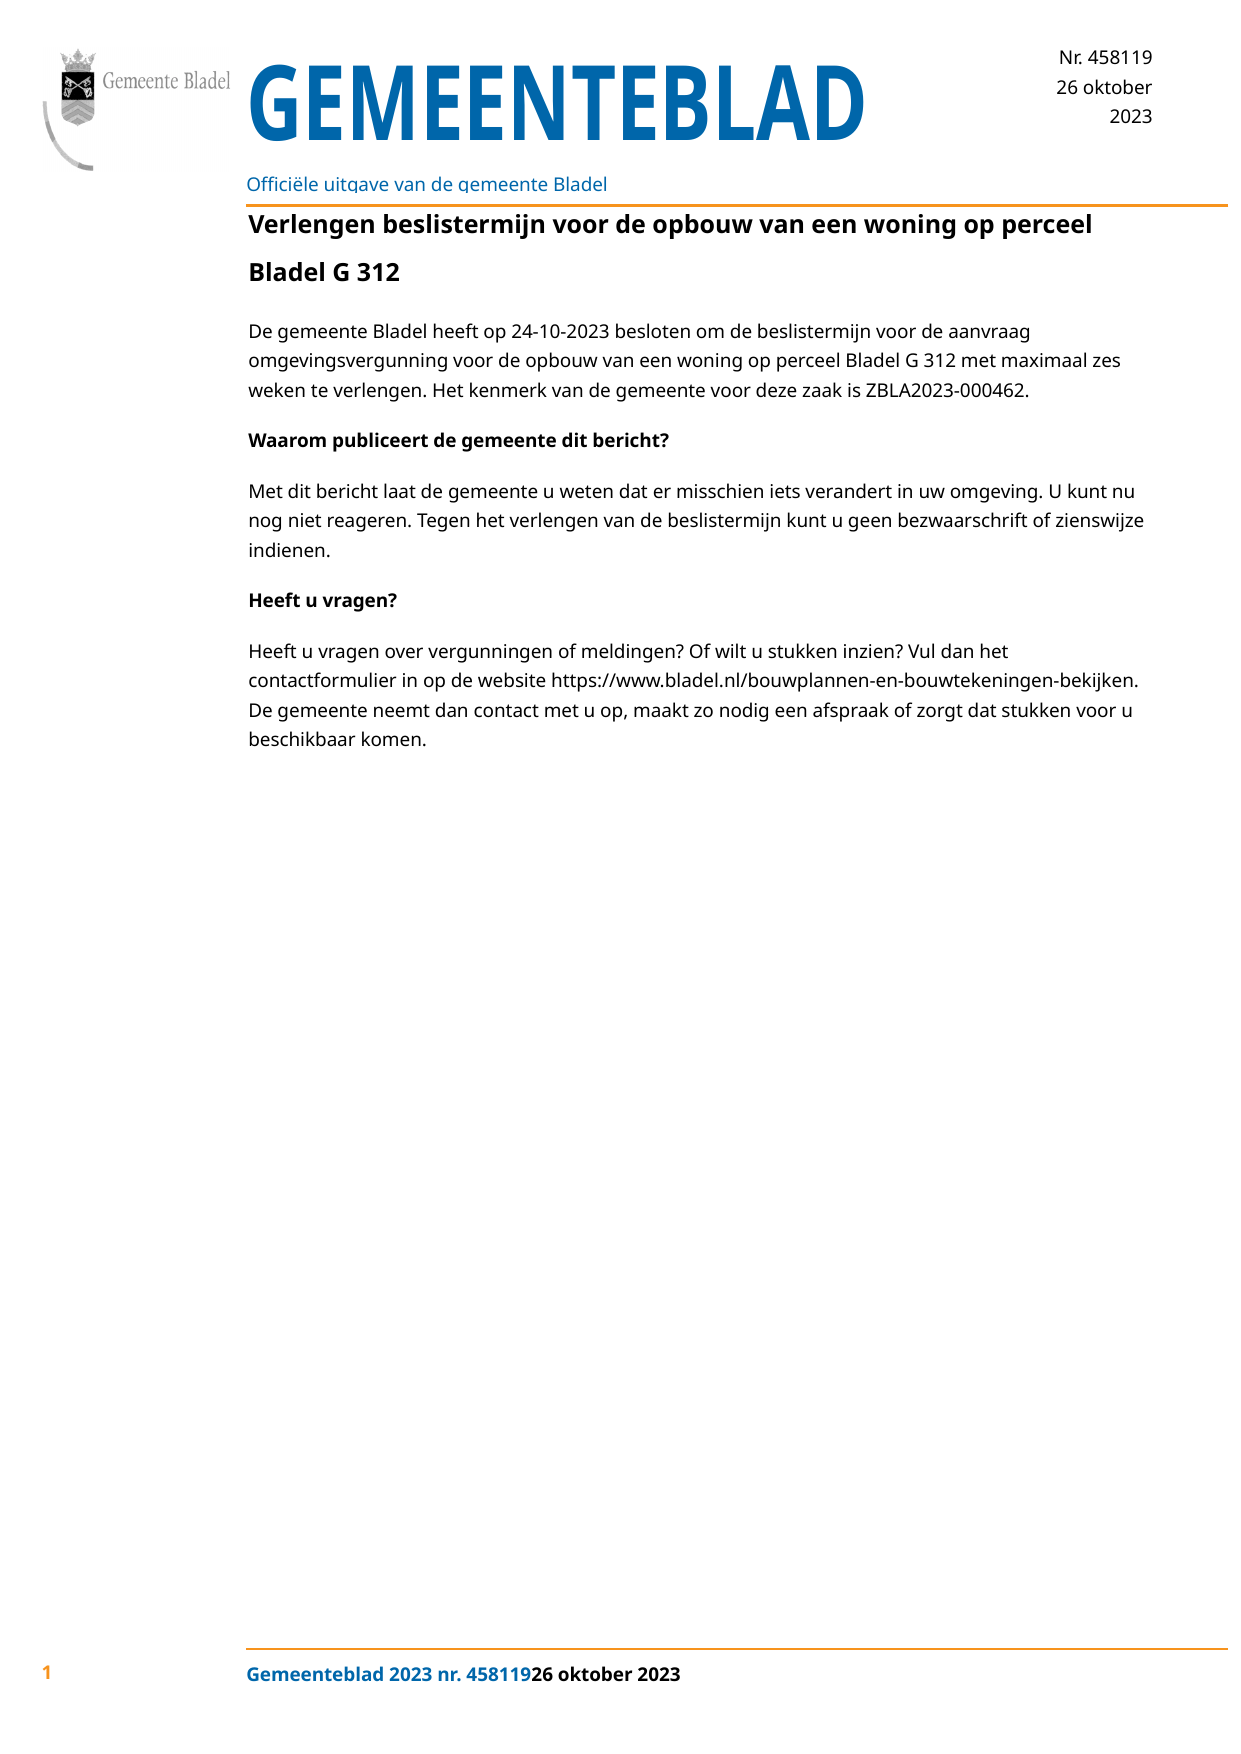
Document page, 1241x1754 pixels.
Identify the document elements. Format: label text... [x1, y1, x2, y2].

text Heeft u vragen over vergunningen of meldingen? Of wilt u stukken inzien? Vul dan het contactformulier in op de website https://www.bladel.nl/bouwplannen-en-bouwtekeningen-bekijken. De gemeente neemt dan contact met u op, maakt zo nodig een afspraak of zorgt dat stukken voor u beschikbaar komen. [248, 638, 1152, 752]
text Waarom publiceert de gemeente dit bericht? [248, 427, 1152, 453]
text Met dit bericht laat de gemeente u weten dat er misschien iets verandert in uw omgeving. U kunt nu nog niet reageren. Tegen het verlengen van de beslistermijn kunt u geen bezwaarschrift of zienswijze indienen. [248, 478, 1152, 563]
text Verlengen beslistermijn voor de opbouw van een woning op perceel Bladel G 312 [248, 207, 1152, 288]
text Heeft u vragen? [248, 587, 1152, 613]
picture [41, 47, 231, 172]
text De gemeente Bladel heeft op 24-10-2023 besloten om de beslistermijn voor de aanvraag omgevingsvergunning voor de opbouw van een woning op perceel Bladel G 312 met maximaal zes weken te verlengen. Het kenmerk van de gemeente voor deze zaak is ZBLA2023-000462. [248, 318, 1152, 403]
